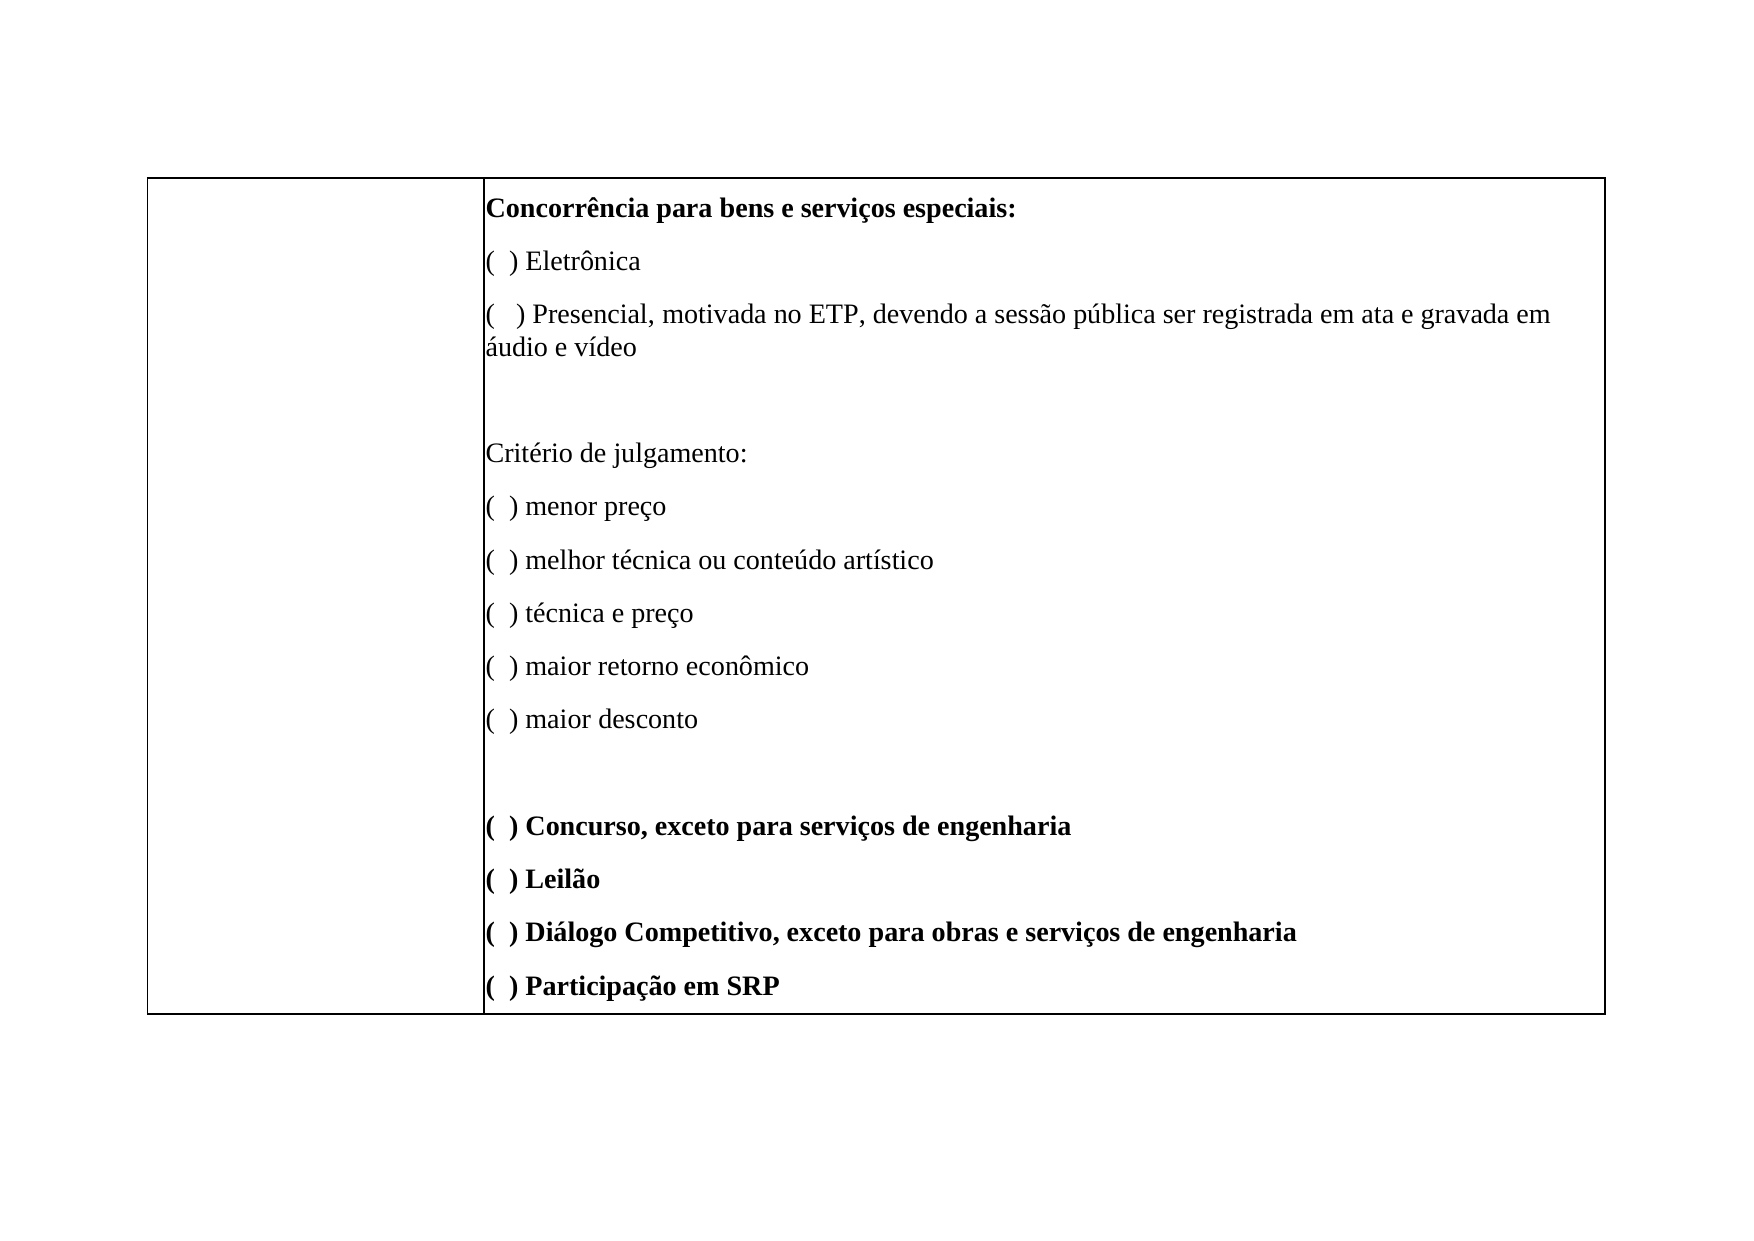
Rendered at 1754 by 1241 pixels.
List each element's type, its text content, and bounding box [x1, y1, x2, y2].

table_cell [148, 179, 483, 1013]
table_cell Concorrência para bens e serviços especiais: ( ) Eletrônica ( ) Presencial, motivada no ETP, devendo a sessão pública ser registrada em ata e gravada em áudio e vídeo Critério de julgamento: ( ) menor preço ( ) melhor técnica ou conteúdo artístico ( ) técnica e preço ( ) maior retorno econômico ( ) maior desconto ( ) Concurso, exceto para serviços de engenharia ( ) Leilão ( ) Diálogo Competitivo, exceto para obras e serviços de engenharia ( ) Participação em SRP [485, 179, 1604, 1013]
